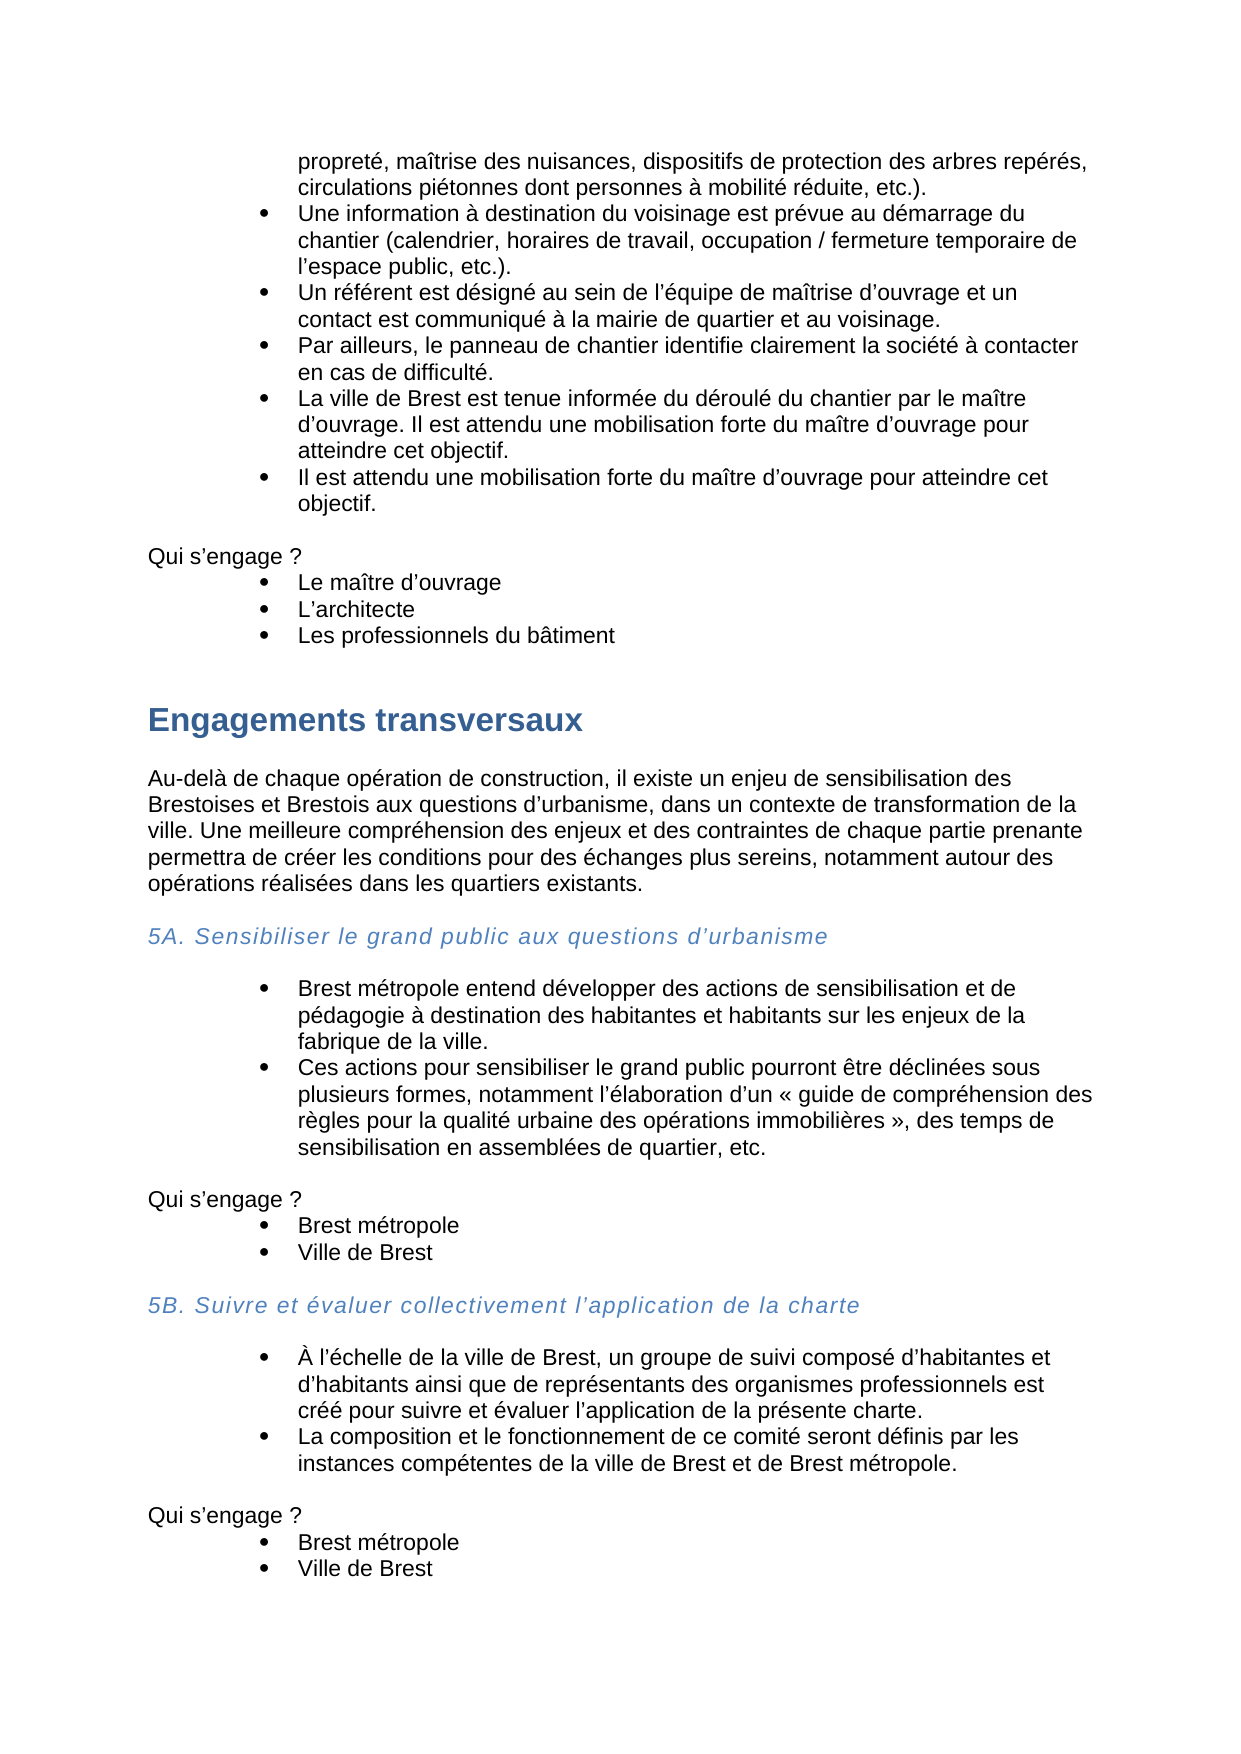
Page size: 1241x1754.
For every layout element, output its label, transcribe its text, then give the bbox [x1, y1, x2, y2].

list Le maître d’ouvrage [260, 569, 1093, 596]
list propreté, maîtrise des nuisances, dispositifs de protection des arbres repérés, circulations piétonnes dont personnes à mobilité réduite, etc.). [260, 148, 1093, 200]
list Ville de Brest [260, 1555, 1093, 1581]
list Par ailleurs, le panneau de chantier identifie clairement la société à contacter en cas de difficulté. [260, 332, 1093, 385]
list Ces actions pour sensibiliser le grand public pourront être déclinées sous plusieurs formes, notamment l’élaboration d’un « guide de compréhension des règles pour la qualité urbaine des opérations immobilières », des temps de sensibilisation en assemblées de quartier, etc. [260, 1054, 1093, 1160]
list Ville de Brest [260, 1239, 1093, 1265]
list Il est attendu une mobilisation forte du maître d’ouvrage pour atteindre cet objectif. [260, 464, 1093, 517]
subtitle Engagements transversaux [148, 700, 1093, 738]
list L’architecte [260, 596, 1093, 622]
list Brest métropole entend développer des actions de sensibilisation et de pédagogie à destination des habitantes et habitants sur les enjeux de la fabrique de la ville. [260, 975, 1093, 1054]
list À l’échelle de la ville de Brest, un groupe de suivi composé d’habitantes et d’habitants ainsi que de représentants des organismes professionnels est créé pour suivre et évaluer l’application de la présente charte. [260, 1344, 1093, 1423]
text Qui s’engage ? [148, 1186, 1093, 1212]
list Brest métropole [260, 1212, 1093, 1239]
list Un référent est désigné au sein de l’équipe de maîtrise d’ouvrage et un contact est communiqué à la mairie de quartier et au voisinage. [260, 279, 1093, 332]
text Qui s’engage ? [148, 1502, 1093, 1529]
text Qui s’engage ? [148, 543, 1093, 569]
list Une information à destination du voisinage est prévue au démarrage du chantier (calendrier, horaires de travail, occupation / fermeture temporaire de l’espace public, etc.). [260, 200, 1093, 279]
text 5B. Suivre et évaluer collectivement l’application de la charte [148, 1292, 1093, 1318]
list La composition et le fonctionnement de ce comité seront définis par les instances compétentes de la ville de Brest et de Brest métropole. [260, 1423, 1093, 1476]
text Au-delà de chaque opération de construction, il existe un enjeu de sensibilisation des Brestoises et Brestois aux questions d’urbanisme, dans un contexte de transformation de la ville. Une meilleure compréhension des enjeux et des contraintes de chaque partie prenante permettra de créer les conditions pour des échanges plus sereins, notamment autour des opérations réalisées dans les quartiers existants. [148, 764, 1093, 896]
text 5A. Sensibiliser le grand public aux questions d’urbanisme [148, 923, 1093, 949]
list La ville de Brest est tenue informée du déroulé du chantier par le maître d’ouvrage. Il est attendu une mobilisation forte du maître d’ouvrage pour atteindre cet objectif. [260, 385, 1093, 464]
list Brest métropole [260, 1529, 1093, 1555]
list Les professionnels du bâtiment [260, 622, 1093, 648]
